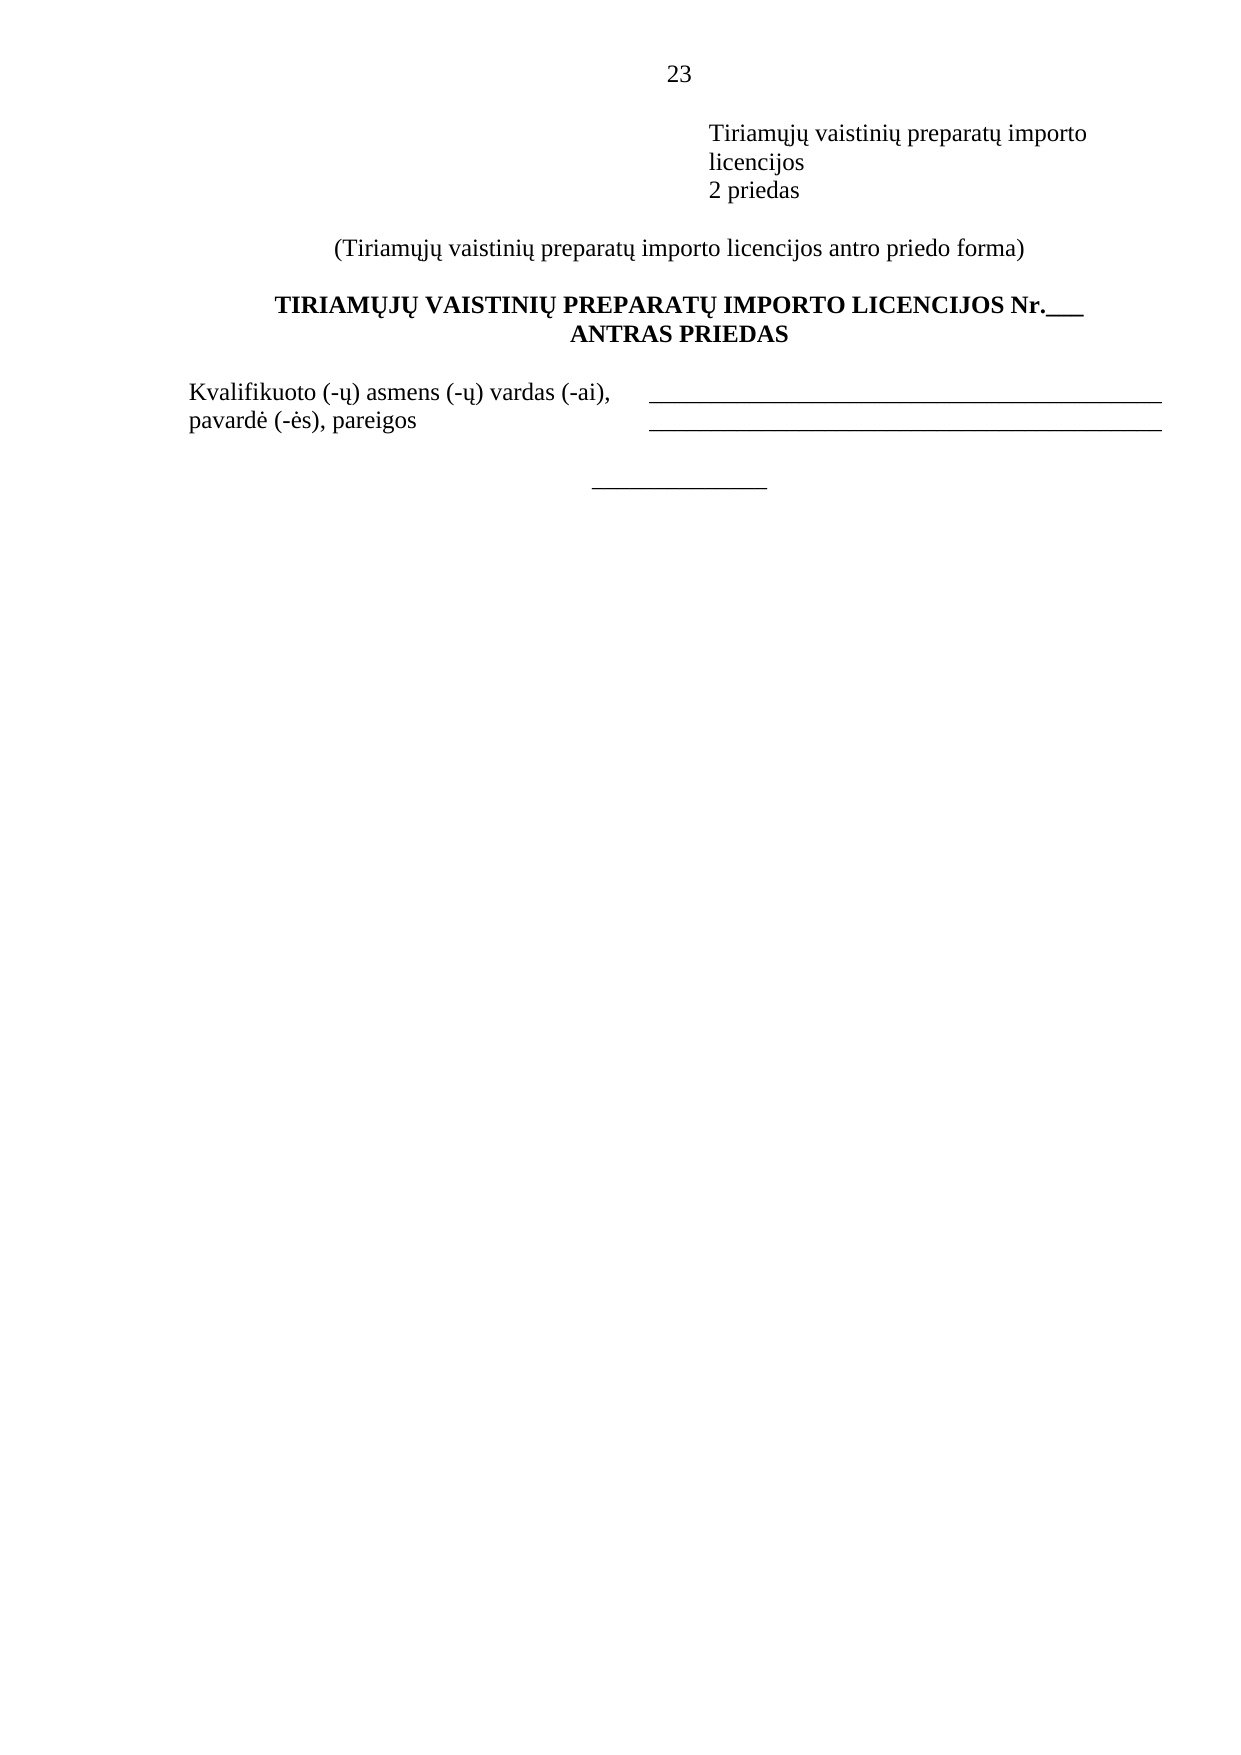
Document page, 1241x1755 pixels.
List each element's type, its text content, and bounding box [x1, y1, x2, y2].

table_header Kvalifikuoto (-ų) asmens (-ų) vardas (-ai), pavardė (-ės), pareigos [177, 377, 638, 434]
text ANTRAS PRIEDAS [177, 319, 1181, 348]
text licencijos [177, 147, 1181, 176]
table_cell [177, 434, 638, 463]
text 2 priedas [177, 176, 1181, 204]
text ______________ [177, 463, 1181, 492]
text TIRIAMŲJŲ VAISTINIŲ PREPARATŲ IMPORTO LICENCIJOS Nr.___ [177, 291, 1181, 319]
table_header _________________________________________ _________________________________________ [638, 377, 1181, 434]
text (Tiriamųjų vaistinių preparatų importo licencijos antro priedo forma) [177, 233, 1181, 262]
text Tiriamųjų vaistinių preparatų importo [709, 118, 1181, 147]
table_cell [638, 434, 1181, 463]
